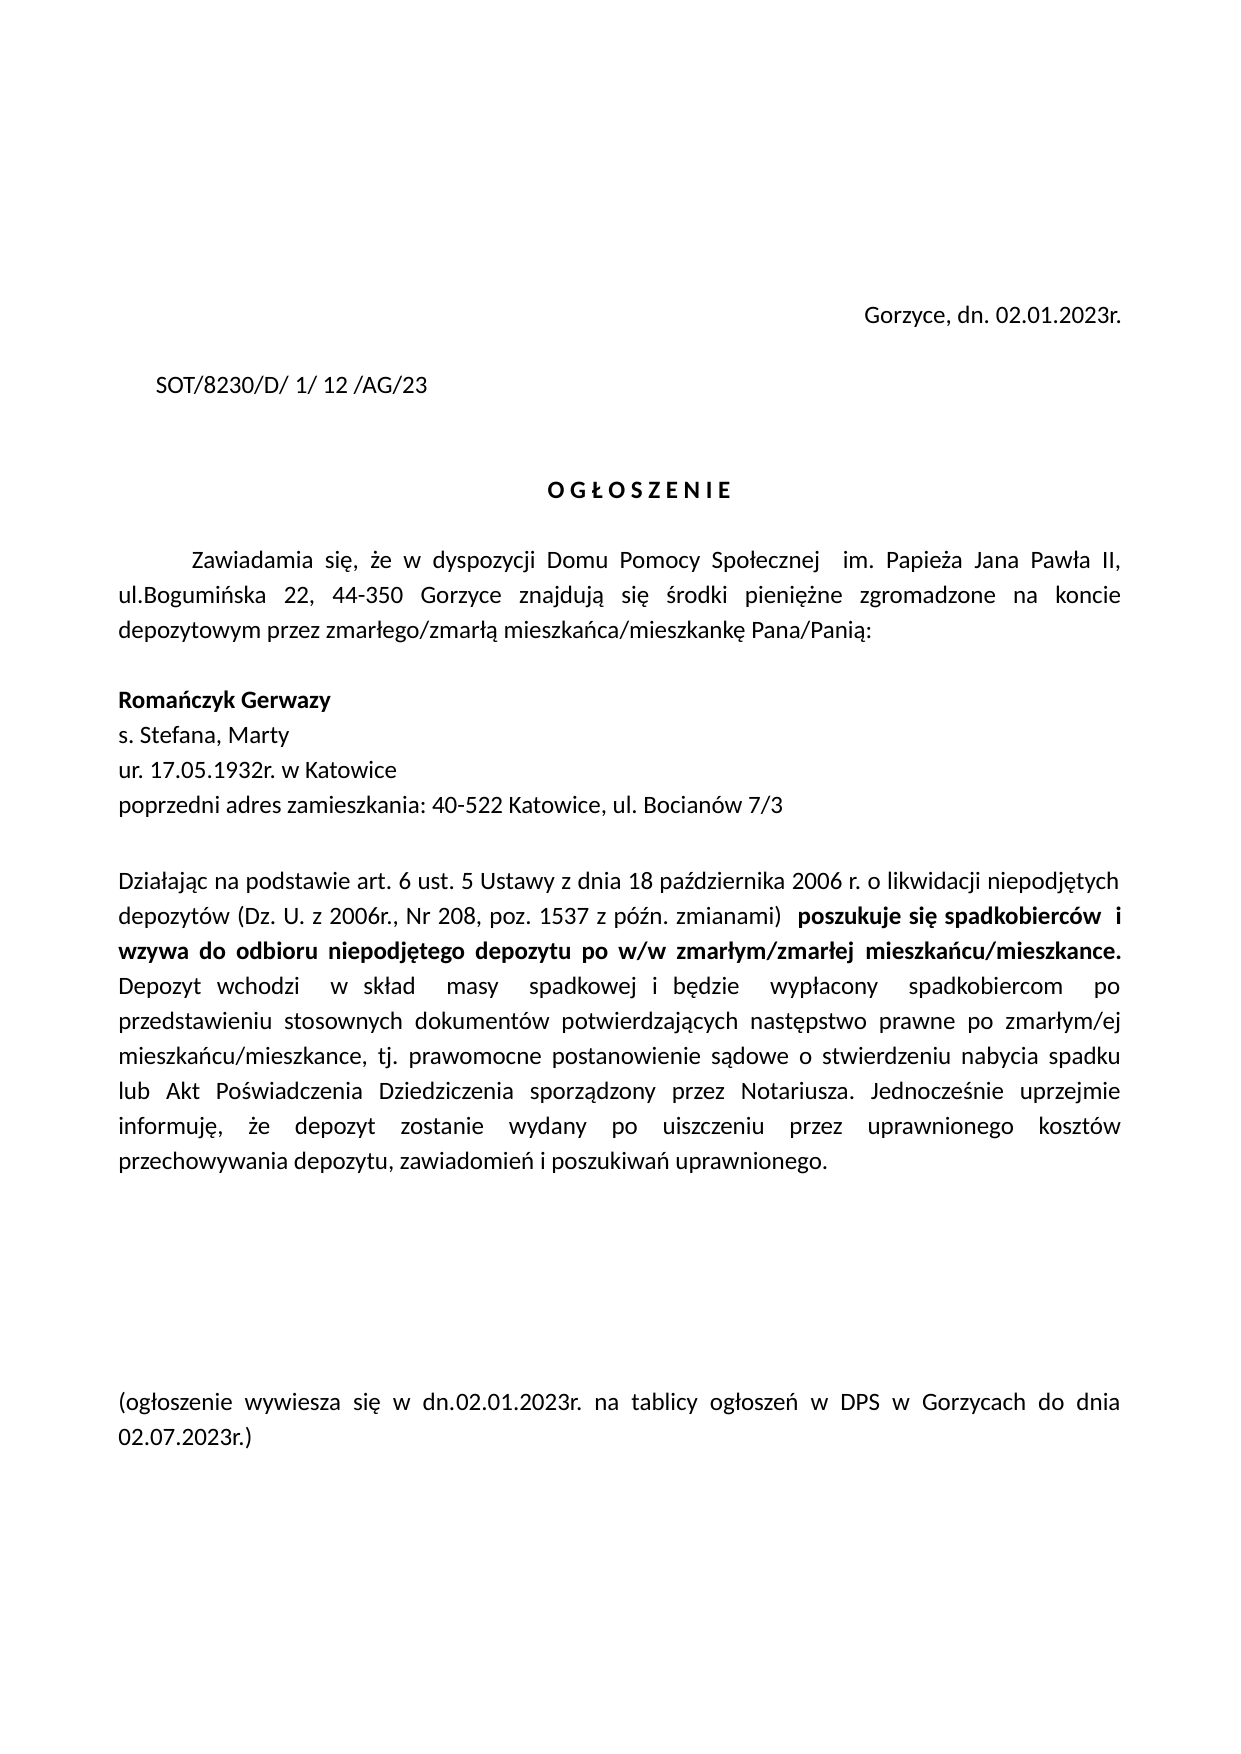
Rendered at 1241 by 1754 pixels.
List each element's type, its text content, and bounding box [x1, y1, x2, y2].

text SOT/8230/D/ 1/ 12 /AG/23 [156, 369, 1122, 399]
text O G Ł O S Z E N I E [156, 474, 1122, 504]
text s. Stefana, Marty [118, 719, 1122, 749]
text (ogłoszenie wywiesza się w dn.02.01.2023r. na tablicy ogłoszeń w DPS w Gorzycach do dnia 02.07.2023r.) [118, 1386, 1122, 1452]
text Romańczyk Gerwazy [118, 684, 1122, 714]
text ur. 17.05.1932r. w Katowice [118, 754, 1122, 784]
text Gorzyce, dn. 02.01.2023r. [118, 299, 1122, 329]
text Działając na podstawie art. 6 ust. 5 Ustawy z dnia 18 października 2006 r. o likwidacji niepodjętych depozytów (Dz. U. z 2006r., Nr 208, poz. 1537 z późn. zmianami) poszukuje się spadkobierców i wzywa do odbioru niepodjętego depozytu po w/w zmarłym/zmarłej mieszkańcu/mieszkance. Depozyt wchodzi w skład masy spadkowej i będzie wypłacony spadkobiercom po przedstawieniu stosownych dokumentów potwierdzających następstwo prawne po zmarłym/ej mieszkańcu/mieszkance, tj. prawomocne postanowienie sądowe o stwierdzeniu nabycia spadku lub Akt Poświadczenia Dziedziczenia sporządzony przez Notariusza. Jednocześnie uprzejmie informuję, że depozyt zostanie wydany po uiszczeniu przez uprawnionego kosztów przechowywania depozytu, zawiadomień i poszukiwań uprawnionego. [118, 865, 1122, 1176]
text poprzedni adres zamieszkania: 40-522 Katowice, ul. Bocianów 7/3 [118, 789, 1122, 819]
text Zawiadamia się, że w dyspozycji Domu Pomocy Społecznej im. Papieża Jana Pawła II, ul.Bogumińska 22, 44-350 Gorzyce znajdują się środki pieniężne zgromadzone na koncie depozytowym przez zmarłego/zmarłą mieszkańca/mieszkankę Pana/Panią: [118, 544, 1122, 644]
